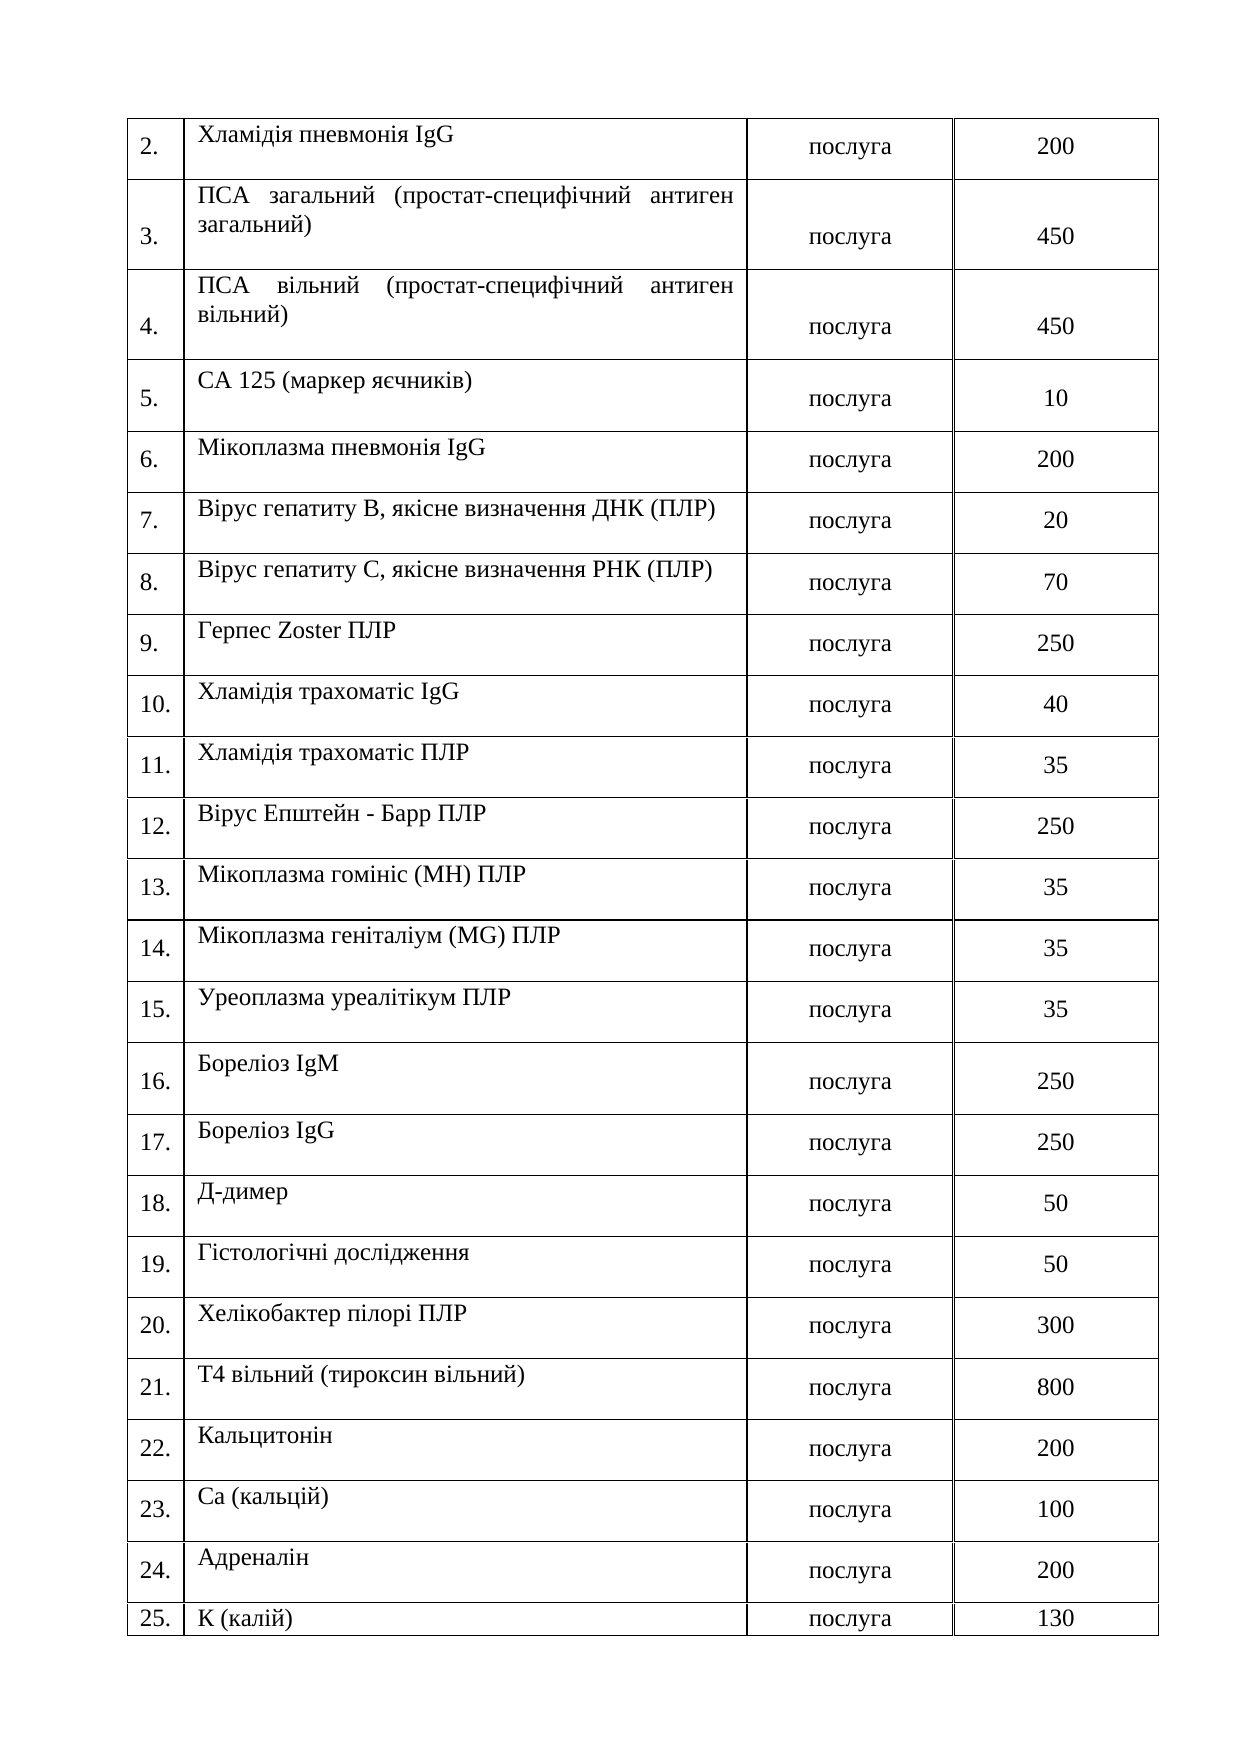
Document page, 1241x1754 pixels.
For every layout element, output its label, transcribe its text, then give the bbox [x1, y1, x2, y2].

table_cell Мікоплазма геніталіум (MG) ПЛР [185, 921, 746, 981]
table_cell 20. [128, 1298, 183, 1358]
table_cell [128, 738, 183, 797]
table_cell послуга [748, 1176, 952, 1236]
table_cell 70 [955, 554, 1158, 614]
table_cell 130 [955, 1604, 1158, 1635]
table_cell [128, 615, 183, 675]
table_cell 40 [955, 676, 1158, 736]
table_cell послуга [748, 1298, 952, 1358]
table_cell послуга [748, 493, 952, 553]
table_cell Вірус гепатиту В, якісне визначення ДНК (ПЛР) [185, 493, 746, 553]
table_cell Са (кальцій) [185, 1481, 746, 1541]
table_cell 800 [955, 1359, 1158, 1419]
table_cell 200 [955, 1420, 1158, 1480]
table_cell [128, 270, 183, 359]
table_cell К (калій) [185, 1604, 746, 1635]
table_cell [128, 119, 183, 179]
table_cell 450 [955, 180, 1158, 269]
table_cell Бореліоз IgM [185, 1043, 746, 1114]
table_cell 22. [128, 1420, 183, 1480]
table_cell 250 [955, 615, 1158, 675]
table_cell послуга [748, 1420, 952, 1480]
table_cell 50 [955, 1176, 1158, 1236]
table_cell 200 [955, 432, 1158, 492]
table_cell Д-димер [185, 1176, 746, 1236]
table_cell 20 [955, 493, 1158, 553]
table_cell [128, 799, 183, 858]
table_cell 10 [955, 360, 1158, 431]
table_cell 23. [128, 1481, 183, 1541]
table_cell послуга [748, 270, 952, 359]
table_cell послуга [748, 921, 952, 981]
table_cell [128, 180, 183, 269]
table_cell Уреоплазма уреалітікум ПЛР [185, 982, 746, 1042]
table_cell Кальцитонін [185, 1420, 746, 1480]
table_cell Хламідія трахоматіс ПЛР [185, 738, 746, 797]
table_cell Вірус Епштейн - Барр ПЛР [185, 799, 746, 858]
table_cell Хламідія пневмонія IgG [185, 119, 746, 179]
table_cell 25. [128, 1604, 183, 1635]
table_cell 200 [955, 1543, 1158, 1602]
table_cell 35 [955, 860, 1158, 919]
table_cell [128, 982, 183, 1042]
table_cell [128, 860, 183, 919]
table_cell Адреналін [185, 1543, 746, 1602]
table_cell послуга [748, 1481, 952, 1541]
table_cell послуга [748, 799, 952, 858]
table_cell 17. [128, 1115, 183, 1175]
table_cell 300 [955, 1298, 1158, 1358]
table_cell Мікоплазма гомініс (МН) ПЛР [185, 860, 746, 919]
table_cell [128, 921, 183, 981]
table_cell Хламідія трахоматіс IgG [185, 676, 746, 736]
table_cell послуга [748, 1043, 952, 1114]
table_cell Т4 вільний (тироксин вільний) [185, 1359, 746, 1419]
table_cell 35 [955, 982, 1158, 1042]
table_cell СА 125 (маркер яєчників) [185, 360, 746, 431]
table_cell 18. [128, 1176, 183, 1236]
table_cell ПСА загальний (простат-специфічний антиген загальний) [185, 180, 746, 269]
table_cell 35 [955, 738, 1158, 797]
table_cell 50 [955, 1237, 1158, 1297]
table_cell 200 [955, 119, 1158, 179]
table_cell послуга [748, 676, 952, 736]
table_cell 250 [955, 799, 1158, 858]
table_cell послуга [748, 982, 952, 1042]
table_cell Вірус гепатиту С, якісне визначення РНК (ПЛР) [185, 554, 746, 614]
table_cell [128, 493, 183, 553]
table_cell послуга [748, 1115, 952, 1175]
table_cell [128, 554, 183, 614]
table_cell Хелікобактер пілорі ПЛР [185, 1298, 746, 1358]
table_cell послуга [748, 860, 952, 919]
table_cell послуга [748, 360, 952, 431]
table_cell 35 [955, 921, 1158, 981]
table_cell 16. [128, 1043, 183, 1114]
table_cell 19. [128, 1237, 183, 1297]
table_cell Герпес Zoster ПЛР [185, 615, 746, 675]
table_cell послуга [748, 1543, 952, 1602]
table_cell послуга [748, 1604, 952, 1635]
table_cell 450 [955, 270, 1158, 359]
table_cell 100 [955, 1481, 1158, 1541]
table_cell ПСА вільний (простат-специфічний антиген вільний) [185, 270, 746, 359]
table_cell [128, 360, 183, 431]
table_cell Мікоплазма пневмонія IgG [185, 432, 746, 492]
table_cell послуга [748, 1237, 952, 1297]
table_cell Гістологічні дослідження [185, 1237, 746, 1297]
table_cell 250 [955, 1115, 1158, 1175]
table_cell [128, 432, 183, 492]
table_cell послуга [748, 738, 952, 797]
table_cell Бореліоз IgG [185, 1115, 746, 1175]
table_cell послуга [748, 1359, 952, 1419]
table_cell 21. [128, 1359, 183, 1419]
table_cell послуга [748, 180, 952, 269]
table_cell 24. [128, 1543, 183, 1602]
table_cell 250 [955, 1043, 1158, 1114]
table_cell послуга [748, 554, 952, 614]
table_cell послуга [748, 119, 952, 179]
table_cell послуга [748, 615, 952, 675]
table_cell послуга [748, 432, 952, 492]
table_cell [128, 676, 183, 736]
